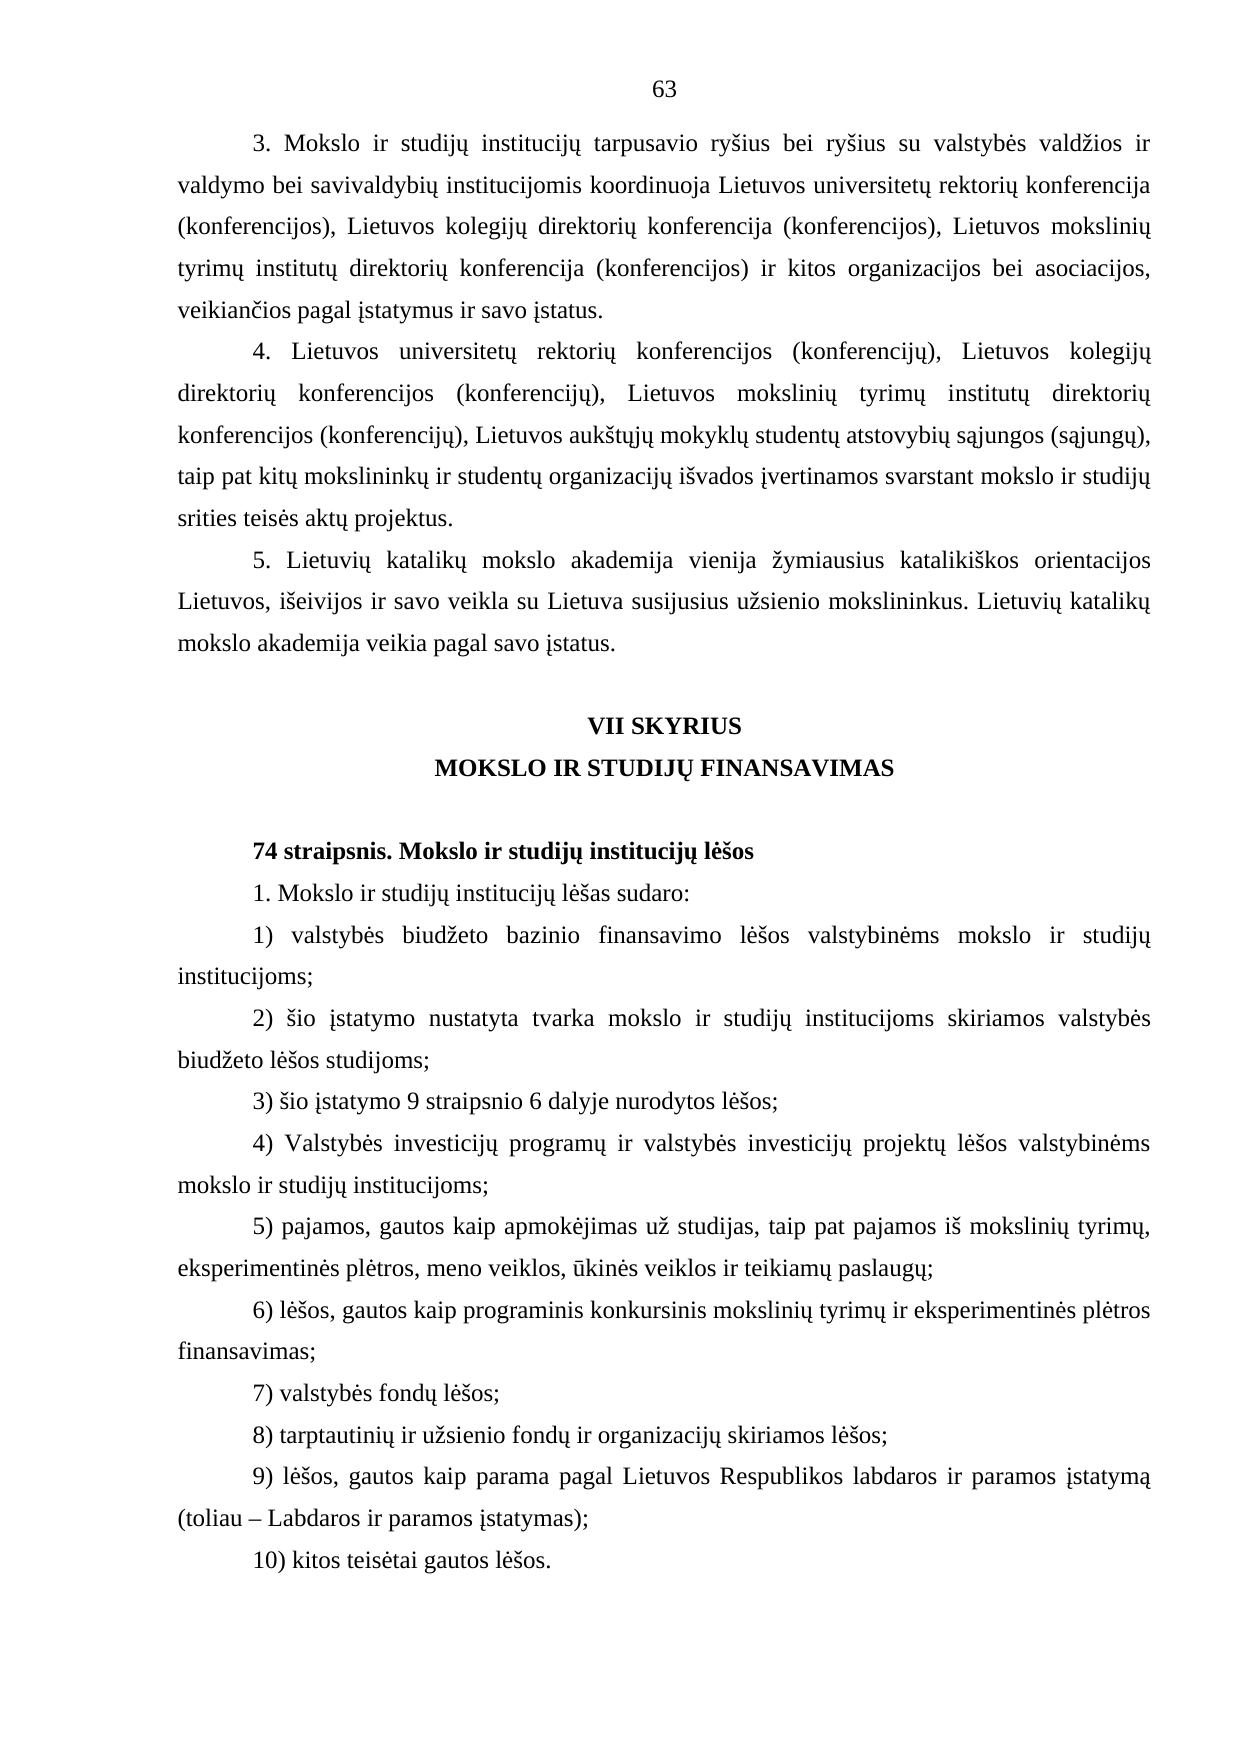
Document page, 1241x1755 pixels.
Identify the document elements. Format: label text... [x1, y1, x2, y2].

text 9) lėšos, gautos kaip parama pagal Lietuvos Respublikos labdaros ir paramos įstatymą (toliau – Labdaros ir paramos įstatymas); [177, 1451, 1152, 1535]
text 8) tarptautinių ir užsienio fondų ir organizacijų skiriamos lėšos; [177, 1410, 1152, 1451]
text MOKSLO IR STUDIJŲ FINANSAVIMAS [177, 743, 1152, 785]
text 5) pajamos, gautos kaip apmokėjimas už studijas, taip pat pajamos iš mokslinių tyrimų, eksperimentinės plėtros, meno veiklos, ūkinės veiklos ir teikiamų paslaugų; [177, 1201, 1152, 1285]
text VII SKYRIUS [177, 701, 1152, 743]
text 7) valstybės fondų lėšos; [177, 1368, 1152, 1410]
text 4. Lietuvos universitetų rektorių konferencijos (konferencijų), Lietuvos kolegijų direktorių konferencijos (konferencijų), Lietuvos mokslinių tyrimų institutų direktorių konferencijos (konferencijų), Lietuvos aukštųjų mokyklų studentų atstovybių sąjungos (sąjungų), taip pat kitų mokslininkų ir studentų organizacijų išvados įvertinamos svarstant mokslo ir studijų srities teisės aktų projektus. [177, 326, 1152, 535]
text 10) kitos teisėtai gautos lėšos. [177, 1535, 1152, 1576]
text 1. Mokslo ir studijų institucijų lėšas sudaro: [177, 868, 1152, 910]
text 3) šio įstatymo 9 straipsnio 6 dalyje nurodytos lėšos; [177, 1076, 1152, 1118]
text 6) lėšos, gautos kaip programinis konkursinis mokslinių tyrimų ir eksperimentinės plėtros finansavimas; [177, 1285, 1152, 1368]
text 5. Lietuvių katalikų mokslo akademija vienija žymiausius katalikiškos orientacijos Lietuvos, išeivijos ir savo veikla su Lietuva susijusius užsienio mokslininkus. Lietuvių katalikų mokslo akademija veikia pagal savo įstatus. [177, 535, 1152, 660]
text 3. Mokslo ir studijų institucijų tarpusavio ryšius bei ryšius su valstybės valdžios ir valdymo bei savivaldybių institucijomis koordinuoja Lietuvos universitetų rektorių konferencija (konferencijos), Lietuvos kolegijų direktorių konferencija (konferencijos), Lietuvos mokslinių tyrimų institutų direktorių konferencija (konferencijos) ir kitos organizacijos bei asociacijos, veikiančios pagal įstatymus ir savo įstatus. [177, 118, 1152, 326]
text 1) valstybės biudžeto bazinio finansavimo lėšos valstybinėms mokslo ir studijų institucijoms; [177, 910, 1152, 993]
text 74 straipsnis. Mokslo ir studijų institucijų lėšos [177, 826, 1152, 868]
text 2) šio įstatymo nustatyta tvarka mokslo ir studijų institucijoms skiriamos valstybės biudžeto lėšos studijoms; [177, 993, 1152, 1076]
text 4) Valstybės investicijų programų ir valstybės investicijų projektų lėšos valstybinėms mokslo ir studijų institucijoms; [177, 1118, 1152, 1201]
